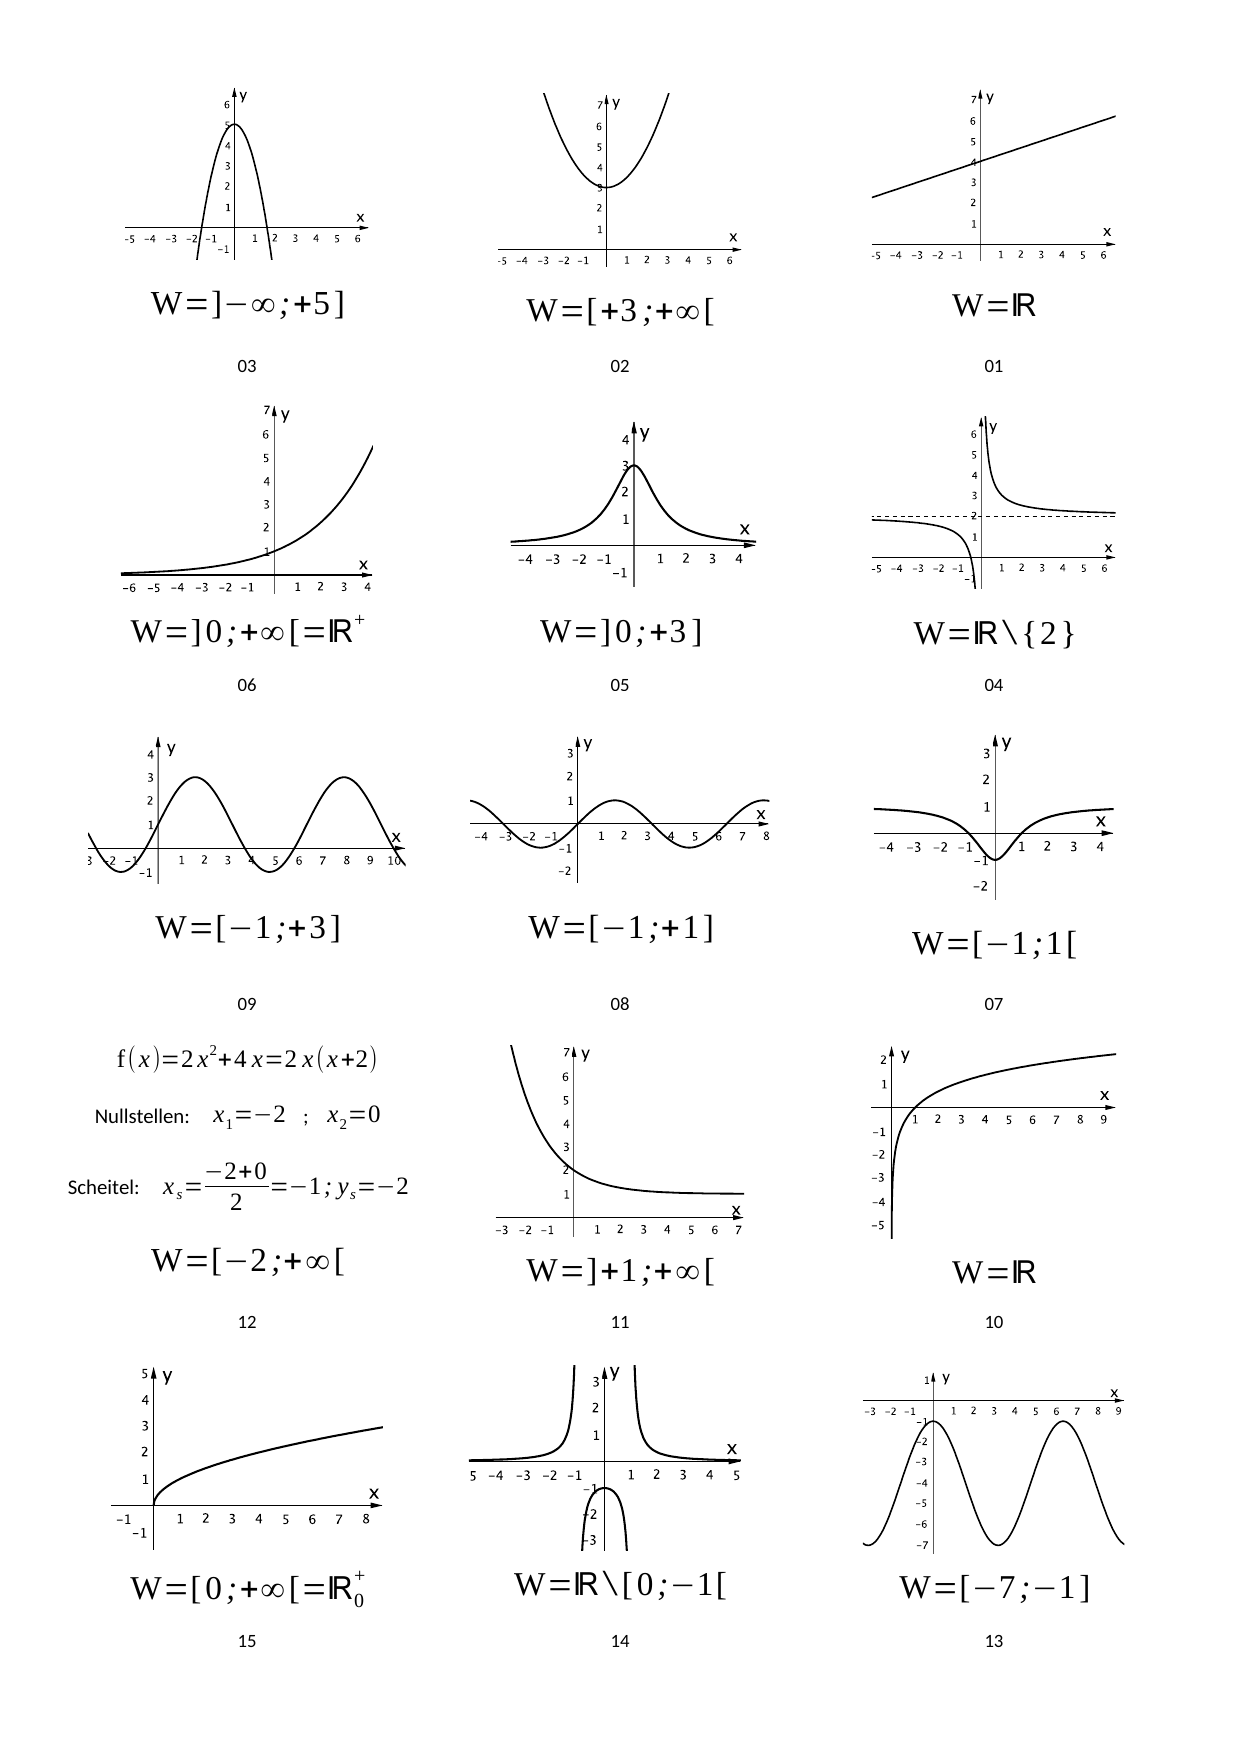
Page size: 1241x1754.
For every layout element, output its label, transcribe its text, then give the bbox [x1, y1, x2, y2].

table_cell Nullstellen: ; Scheitel: [60, 1016, 433, 1305]
table_cell [433, 59, 806, 348]
table_cell 14 [433, 1624, 806, 1653]
table_cell [60, 378, 433, 667]
table_cell [433, 378, 806, 667]
table_cell [806, 697, 1181, 986]
table_cell 01 [806, 349, 1181, 378]
table_cell 06 [60, 667, 433, 697]
table_cell 08 [433, 986, 806, 1016]
table_cell 11 [433, 1305, 806, 1334]
table_cell 12 [60, 1305, 433, 1334]
table_cell 09 [60, 986, 433, 1016]
table_cell [806, 1335, 1181, 1624]
table_cell [60, 59, 433, 348]
table_cell 04 [806, 667, 1181, 697]
table_cell [60, 1335, 433, 1624]
table_cell 07 [806, 986, 1181, 1016]
table_cell 02 [433, 349, 806, 378]
table_cell [806, 378, 1181, 667]
table_cell 03 [60, 349, 433, 378]
table_cell [806, 59, 1181, 348]
table_cell 13 [806, 1624, 1181, 1653]
table_cell 05 [433, 667, 806, 697]
table_cell 10 [806, 1305, 1181, 1334]
table_cell [433, 697, 806, 986]
table_cell [806, 1016, 1181, 1305]
table_cell [60, 697, 433, 986]
table_cell [433, 1335, 806, 1624]
table_cell 15 [60, 1624, 433, 1653]
table_cell [433, 1016, 806, 1305]
